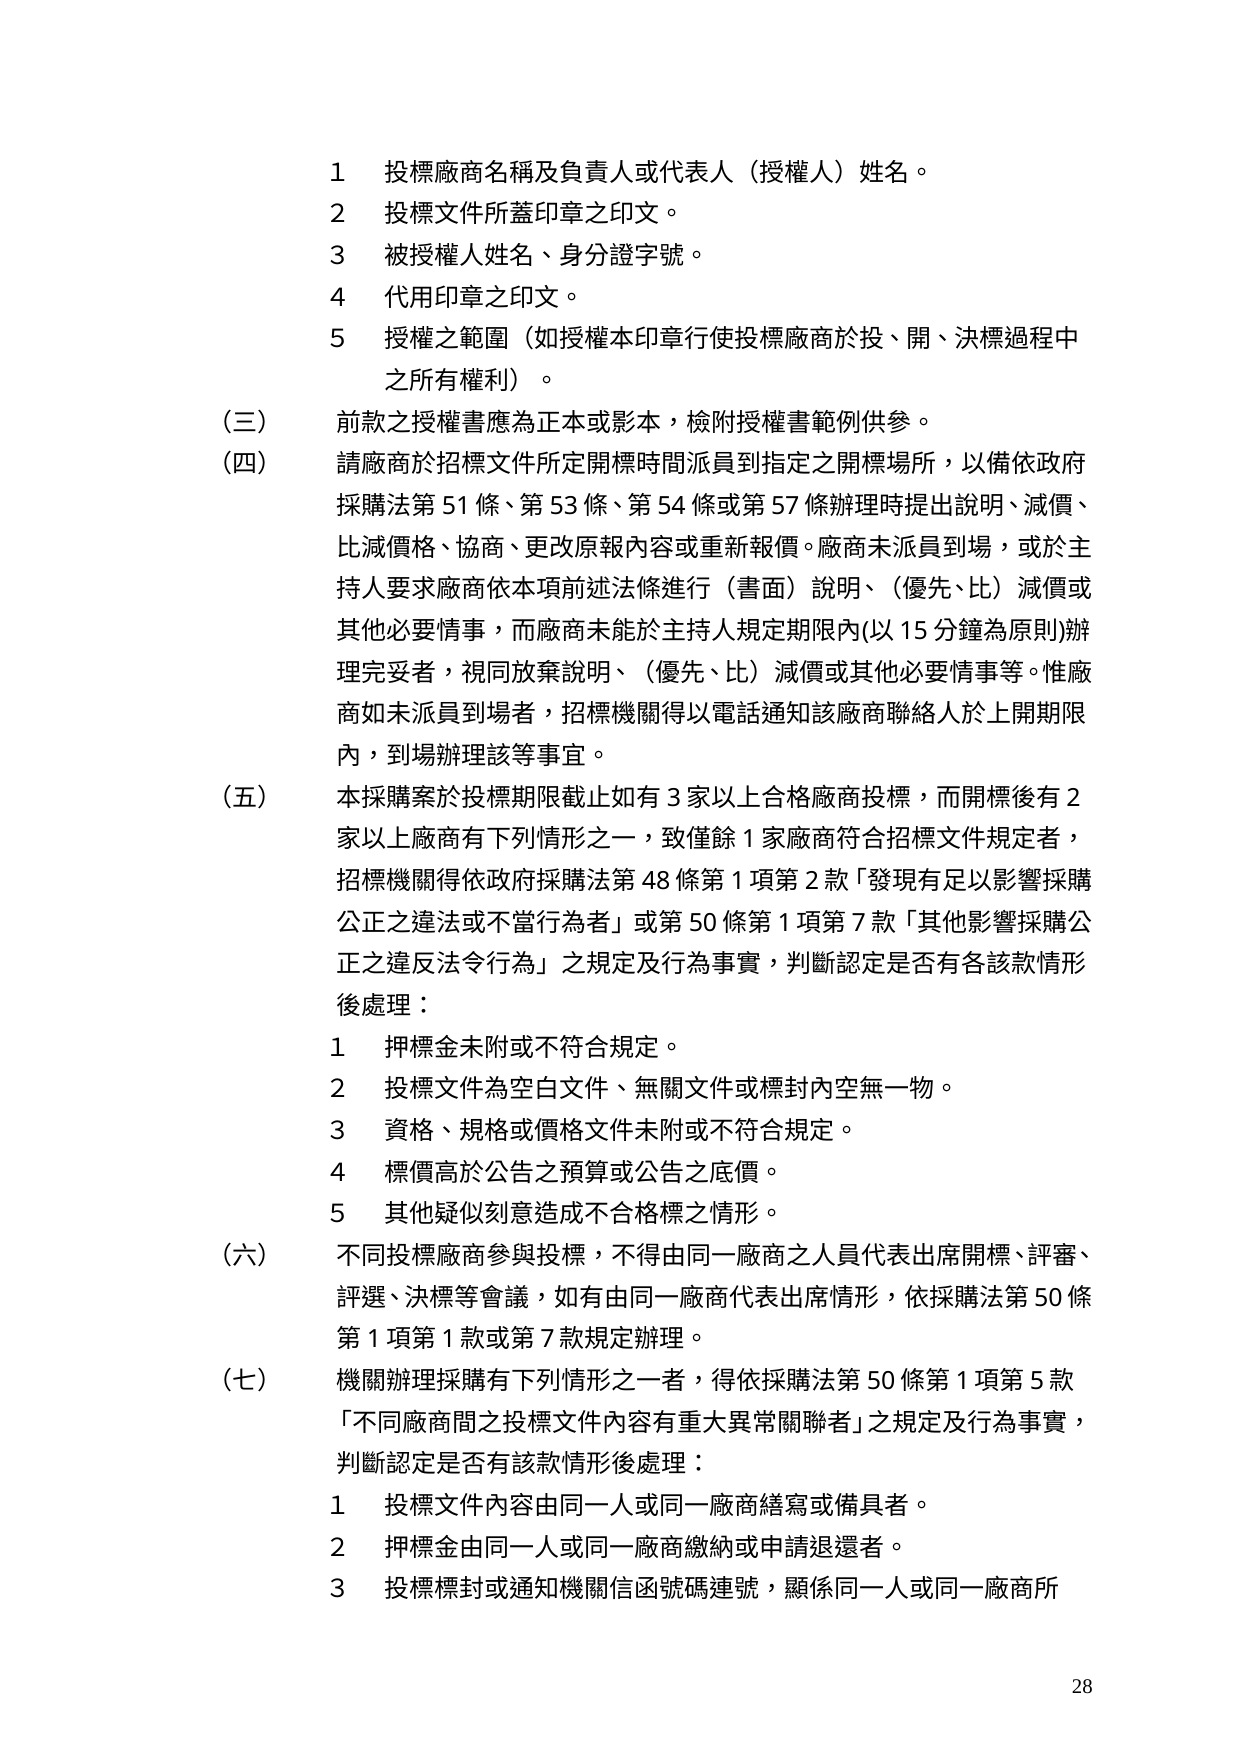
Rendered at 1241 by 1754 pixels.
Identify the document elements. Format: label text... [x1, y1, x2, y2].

subtitle 投標廠商名稱及負責人或代表人（授權人）姓名。 [325, 148, 1079, 189]
subtitle 被授權人姓名、身分證字號。 [325, 231, 1079, 273]
subtitle 授權之範圍（如授權本印章行使投標廠商於投、開、決標過程中之所有權利）。 [325, 314, 1079, 398]
subtitle 投標文件所蓋印章之印文。 [325, 189, 1079, 231]
subtitle 機關辦理採購有下列情形之一者，得依採購法第50條第1項第5款「不同廠商間之投標文件內容有重大異常關聯者」之規定及行為事實，判斷認定是否有該款情形後處理： [207, 1356, 1092, 1481]
subtitle 投標文件為空白文件、無關文件或標封內空無一物。 [325, 1064, 1092, 1106]
subtitle 其他疑似刻意造成不合格標之情形。 [325, 1189, 1092, 1231]
subtitle 請廠商於招標文件所定開標時間派員到指定之開標場所，以備依政府採購法第51條、第53條、第54條或第57條辦理時提出說明、減價、比減價格、協商、更改原報內容或重新報價。廠商未派員到場，或於主持人要求廠商依本項前述法條進行（書面）說明、（優先、比）減價或其他必要情事，而廠商未能於主持人規定期限內(以15分鐘為原則)辦理完妥者，視同放棄說明、（優先、比）減價或其他必要情事等。惟廠商如未派員到場者，招標機關得以電話通知該廠商聯絡人於上開期限內，到場辦理該等事宜。 [207, 439, 1092, 773]
subtitle 代用印章之印文。 [325, 273, 1079, 314]
subtitle 投標標封或通知機關信函號碼連號，顯係同一人或同一廠商所為者。 [325, 1564, 1079, 1606]
subtitle 投標文件內容由同一人或同一廠商繕寫或備具者。 [325, 1481, 1079, 1523]
subtitle 前款之授權書應為正本或影本，檢附授權書範例供參。 [207, 398, 1079, 439]
subtitle 押標金由同一人或同一廠商繳納或申請退還者。 [325, 1523, 1079, 1564]
subtitle 本採購案於投標期限截止如有3家以上合格廠商投標，而開標後有2家以上廠商有下列情形之一，致僅餘1家廠商符合招標文件規定者，招標機關得依政府採購法第48條第1項第2款「發現有足以影響採購公正之違法或不當行為者」或第50條第1項第7款「其他影響採購公正之違反法令行為」之規定及行為事實，判斷認定是否有各該款情形後處理： [207, 773, 1092, 1023]
subtitle 不同投標廠商參與投標，不得由同一廠商之人員代表出席開標、評審、評選、決標等會議，如有由同一廠商代表出席情形，依採購法第50條第1項第1款或第7款規定辦理。 [207, 1231, 1092, 1356]
subtitle 標價高於公告之預算或公告之底價。 [325, 1148, 1092, 1189]
subtitle 資格、規格或價格文件未附或不符合規定。 [325, 1106, 1092, 1148]
subtitle 押標金未附或不符合規定。 [325, 1023, 1092, 1064]
